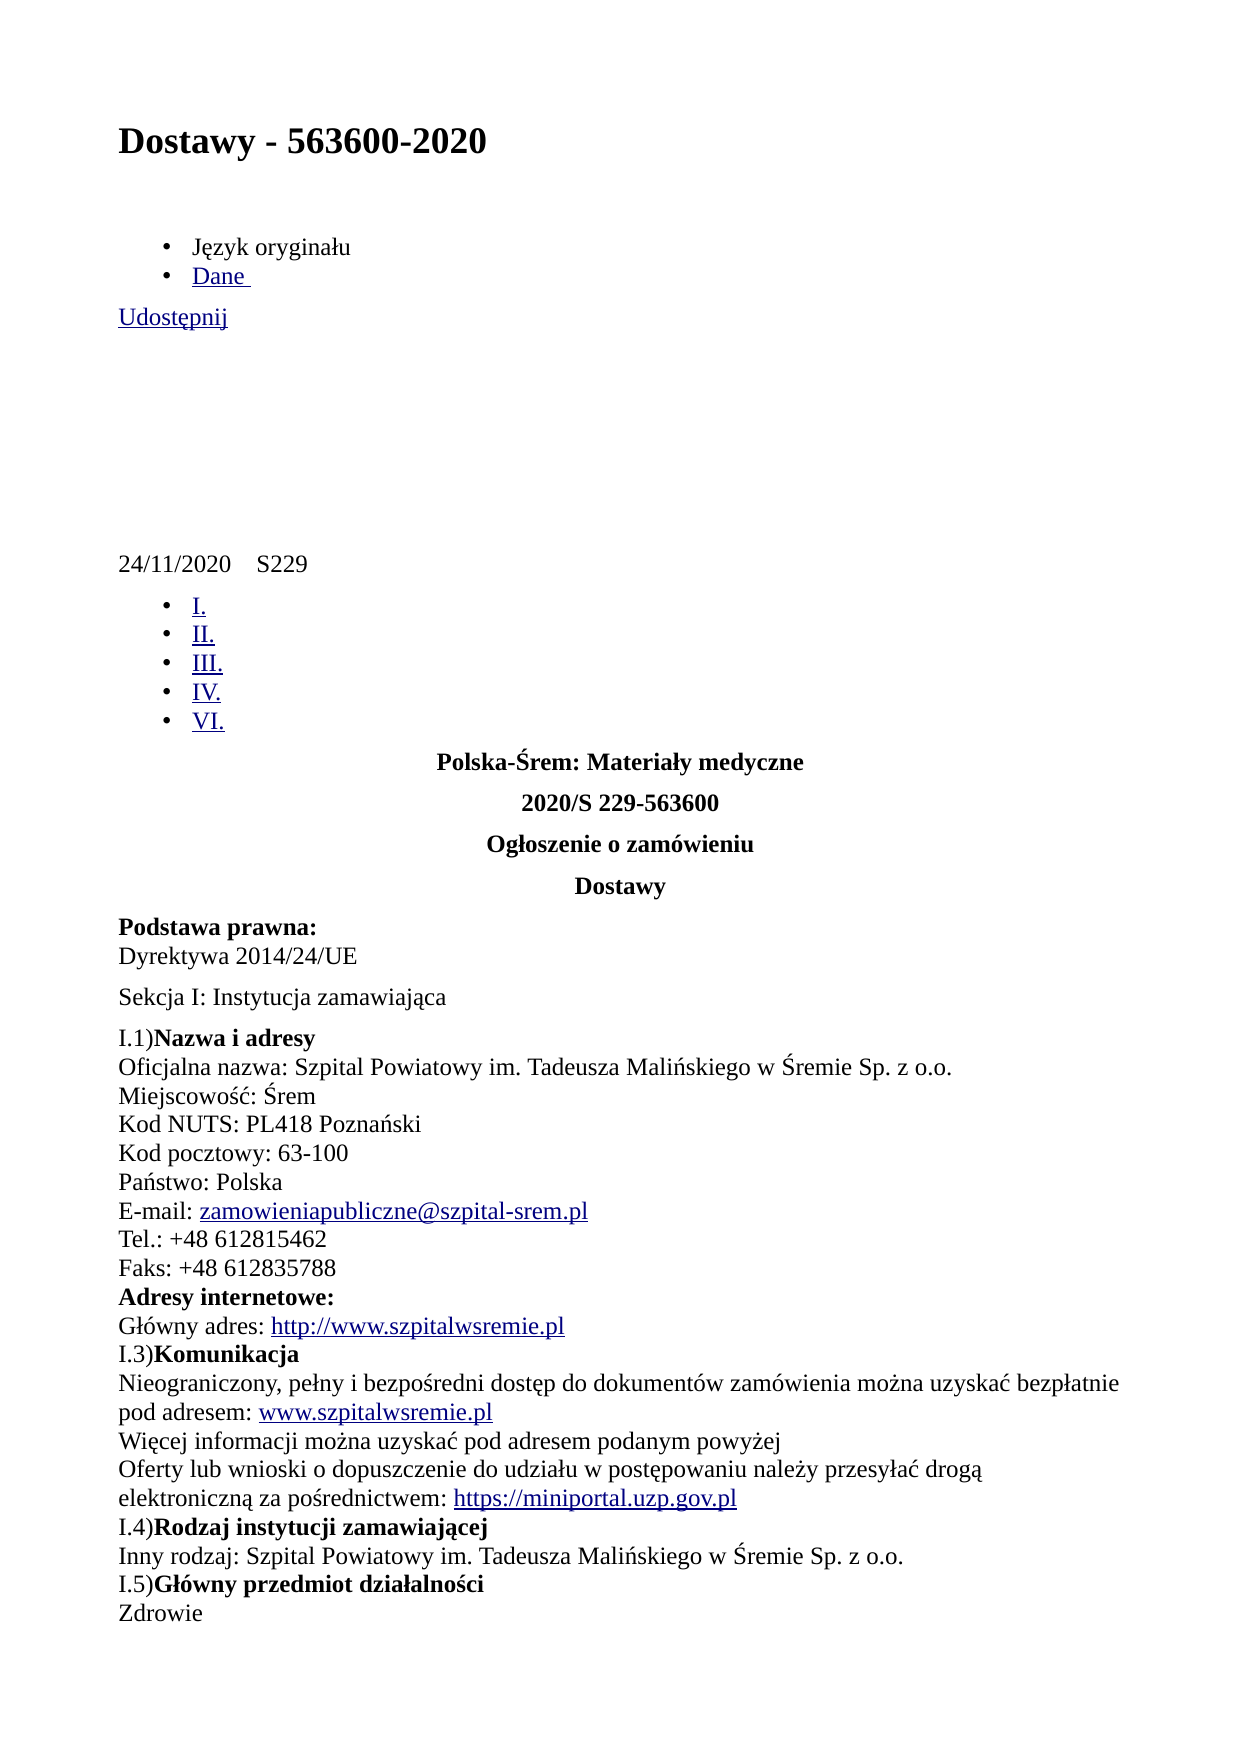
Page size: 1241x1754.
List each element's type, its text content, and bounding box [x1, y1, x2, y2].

text Ogłoszenie o zamówieniu [118, 829, 1122, 858]
text Podstawa prawna: [118, 912, 1122, 941]
text Oferty lub wnioski o dopuszczenie do udziału w postępowaniu należy przesyłać drogą elektroniczną za pośrednictwem: https://miniportal.uzp.gov.pl [118, 1454, 1122, 1512]
text Dostawy [118, 871, 1122, 899]
text Zdrowie [118, 1598, 1122, 1627]
subtitle Dostawy - 563600-2020 [118, 118, 1122, 161]
list I. [162, 591, 1122, 619]
text Oficjalna nazwa: Szpital Powiatowy im. Tadeusza Malińskiego w Śremie Sp. z o.o. Miejscowość: Śrem Kod NUTS: PL418 Poznański Kod pocztowy: 63-100 Państwo: Polska E-mail: zamowieniapubliczne@szpital-srem.pl Tel.: +48 612815462 Faks: +48 612835788 Adresy internetowe: Główny adres: http://www.szpitalwsremie.pl [118, 1052, 1122, 1339]
text Nieograniczony, pełny i bezpośredni dostęp do dokumentów zamówienia można uzyskać bezpłatnie pod adresem: www.szpitalwsremie.pl [118, 1368, 1122, 1426]
text Inny rodzaj: Szpital Powiatowy im. Tadeusza Malińskiego w Śremie Sp. z o.o. [118, 1541, 1122, 1569]
list II. [162, 619, 1122, 648]
text Polska-Śrem: Materiały medyczne [118, 747, 1122, 776]
list Język oryginału [162, 232, 1122, 261]
list Dane [162, 261, 1122, 289]
text Dyrektywa 2014/24/UE [118, 941, 1122, 969]
text I.1)Nazwa i adresy [118, 1023, 1122, 1052]
text I.5)Główny przedmiot działalności [118, 1569, 1122, 1598]
text I.4)Rodzaj instytucji zamawiającej [118, 1512, 1122, 1541]
text Sekcja I: Instytucja zamawiająca [118, 982, 1122, 1011]
text Więcej informacji można uzyskać pod adresem podanym powyżej [118, 1426, 1122, 1454]
list III. [162, 648, 1122, 677]
text Udostępnij [118, 302, 1122, 331]
list IV. [162, 677, 1122, 706]
list VI. [162, 706, 1122, 734]
text 2020/S 229-563600 [118, 788, 1122, 817]
text 24/11/2020 S229 [118, 549, 1122, 578]
text I.3)Komunikacja [118, 1339, 1122, 1368]
